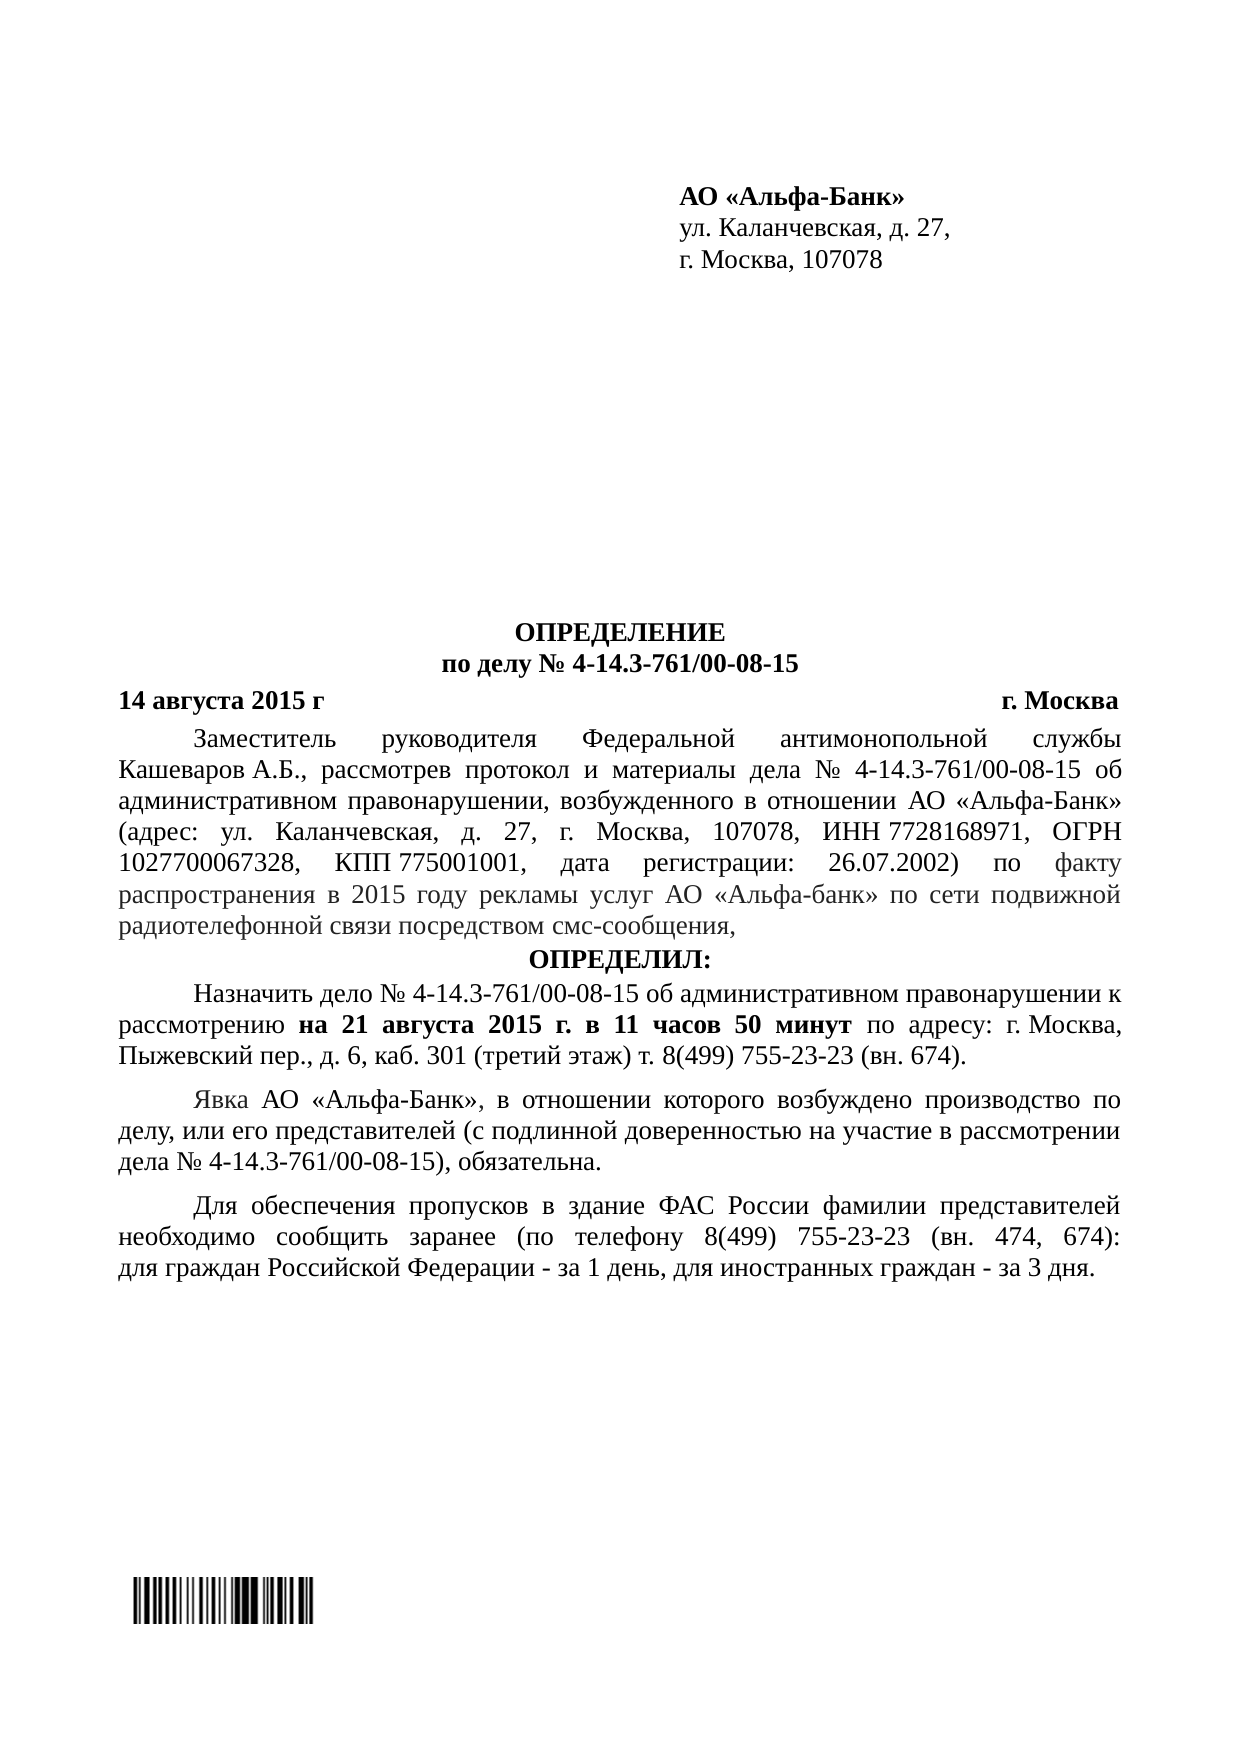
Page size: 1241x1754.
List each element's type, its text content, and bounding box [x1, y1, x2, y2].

text Назначить дело № 4-14.3-761/00-08-15 об административном правонарушении к рассмотрению на 21 августа 2015 г. в 11 часов 50 минут по адресу: г. Москва, Пыжевский пер., д. 6, каб. 301 (третий этаж) т. 8(499) 755-23-23 (вн. 674). [118, 977, 1122, 1071]
text Для обеспечения пропусков в здание ФАС России фамилии представителей необходимо сообщить заранее (по телефону 8(499) 755-23-23 (вн. 474, 674): для граждан Российской Федерации - за 1 день, для иностранных граждан - за 3 дня. [118, 1189, 1122, 1282]
text ОПРЕДЕЛЕНИЕ [118, 616, 1122, 647]
text АО «Альфа-Банк» [679, 180, 1122, 212]
text ОПРЕДЕЛИЛ: [118, 943, 1122, 974]
text 14 августа 2015 г г. Москва [118, 684, 1122, 716]
text г. Москва, 107078 [679, 243, 1122, 274]
text ул. Каланчевская, д. 27, [679, 212, 1122, 243]
text Явка АО «Альфа-Банк», в отношении которого возбуждено производство по делу, или его представителей (с подлинной доверенностью на участие в рассмотрении дела № 4-14.3-761/00-08-15), обязательна. [118, 1083, 1122, 1177]
text по делу № 4-14.3-761/00-08-15 [118, 647, 1122, 678]
text Заместитель руководителя Федеральной антимонопольной службы Кашеваров А.Б., рассмотрев протокол и материалы дела № 4-14.3-761/00-08-15 об административном правонарушении, возбужденного в отношении АО «Альфа-Банк» (адрес: ул. Каланчевская, д. 27, г. Москва, 107078, ИНН 7728168971, ОГРН 1027700067328, КПП 775001001, дата регистрации: 26.07.2002) по факту распространения в 2015 году рекламы услуг АО «Альфа-банк» по сети подвижной радиотелефонной связи посредством смс-сообщения, [118, 722, 1122, 940]
picture [118, 1577, 331, 1624]
